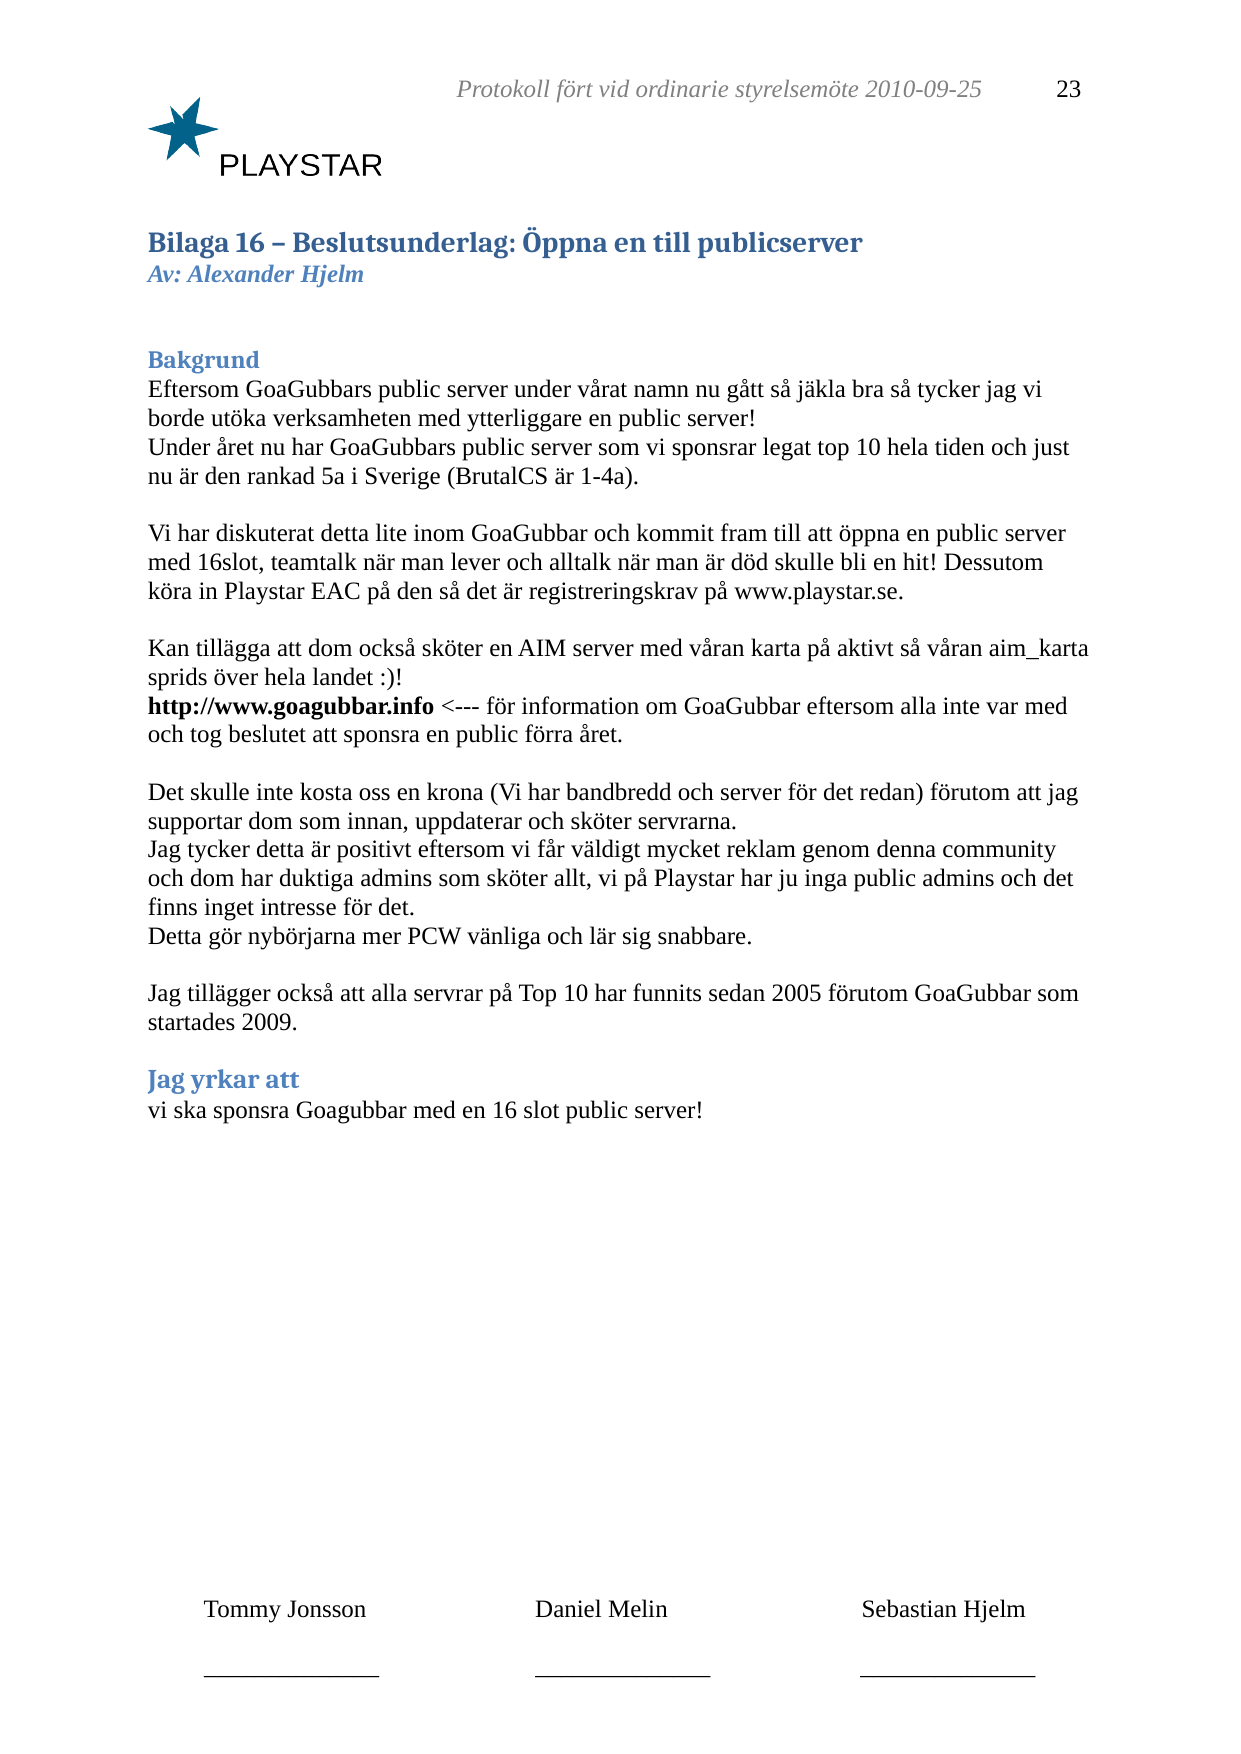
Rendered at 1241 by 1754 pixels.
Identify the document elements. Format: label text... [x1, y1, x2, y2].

subtitle Bilaga 16 – Beslutsunderlag: Öppna en till publicserver [148, 226, 1092, 259]
text Av: Alexander Hjelm [148, 259, 1092, 288]
text Bakgrund Eftersom GoaGubbars public server under vårat namn nu gått så jäkla bra så tycker jag vi borde utöka verksamheten med ytterliggare en public server! Under året nu har GoaGubbars public server som vi sponsrar legat top 10 hela tiden och just nu är den rankad 5a i Sverige (BrutalCS är 1-4a). Vi har diskuterat detta lite inom GoaGubbar och kommit fram till att öppna en public server med 16slot, teamtalk när man lever och alltalk när man är död skulle bli en hit! Dessutom köra in Playstar EAC på den så det är registreringskrav på www.playstar.se. Kan tillägga att dom också sköter en AIM server med våran karta på aktivt så våran aim_karta sprids över hela landet :)! http://www.goagubbar.info <--- för information om GoaGubbar eftersom alla inte var med och tog beslutet att sponsra en public förra året. Det skulle inte kosta oss en krona (Vi har bandbredd och server för det redan) förutom att jag supportar dom som innan, uppdaterar och sköter servrarna. Jag tycker detta är positivt eftersom vi får väldigt mycket reklam genom denna community och dom har duktiga admins som sköter allt, vi på Playstar har ju inga public admins och det finns inget intresse för det. Detta gör nybörjarna mer PCW vänliga och lär sig snabbare. Jag tillägger också att alla servrar på Top 10 har funnits sedan 2005 förutom GoaGubbar som startades 2009. Jag yrkar att vi ska sponsra Goagubbar med en 16 slot public server! [148, 346, 1092, 1124]
